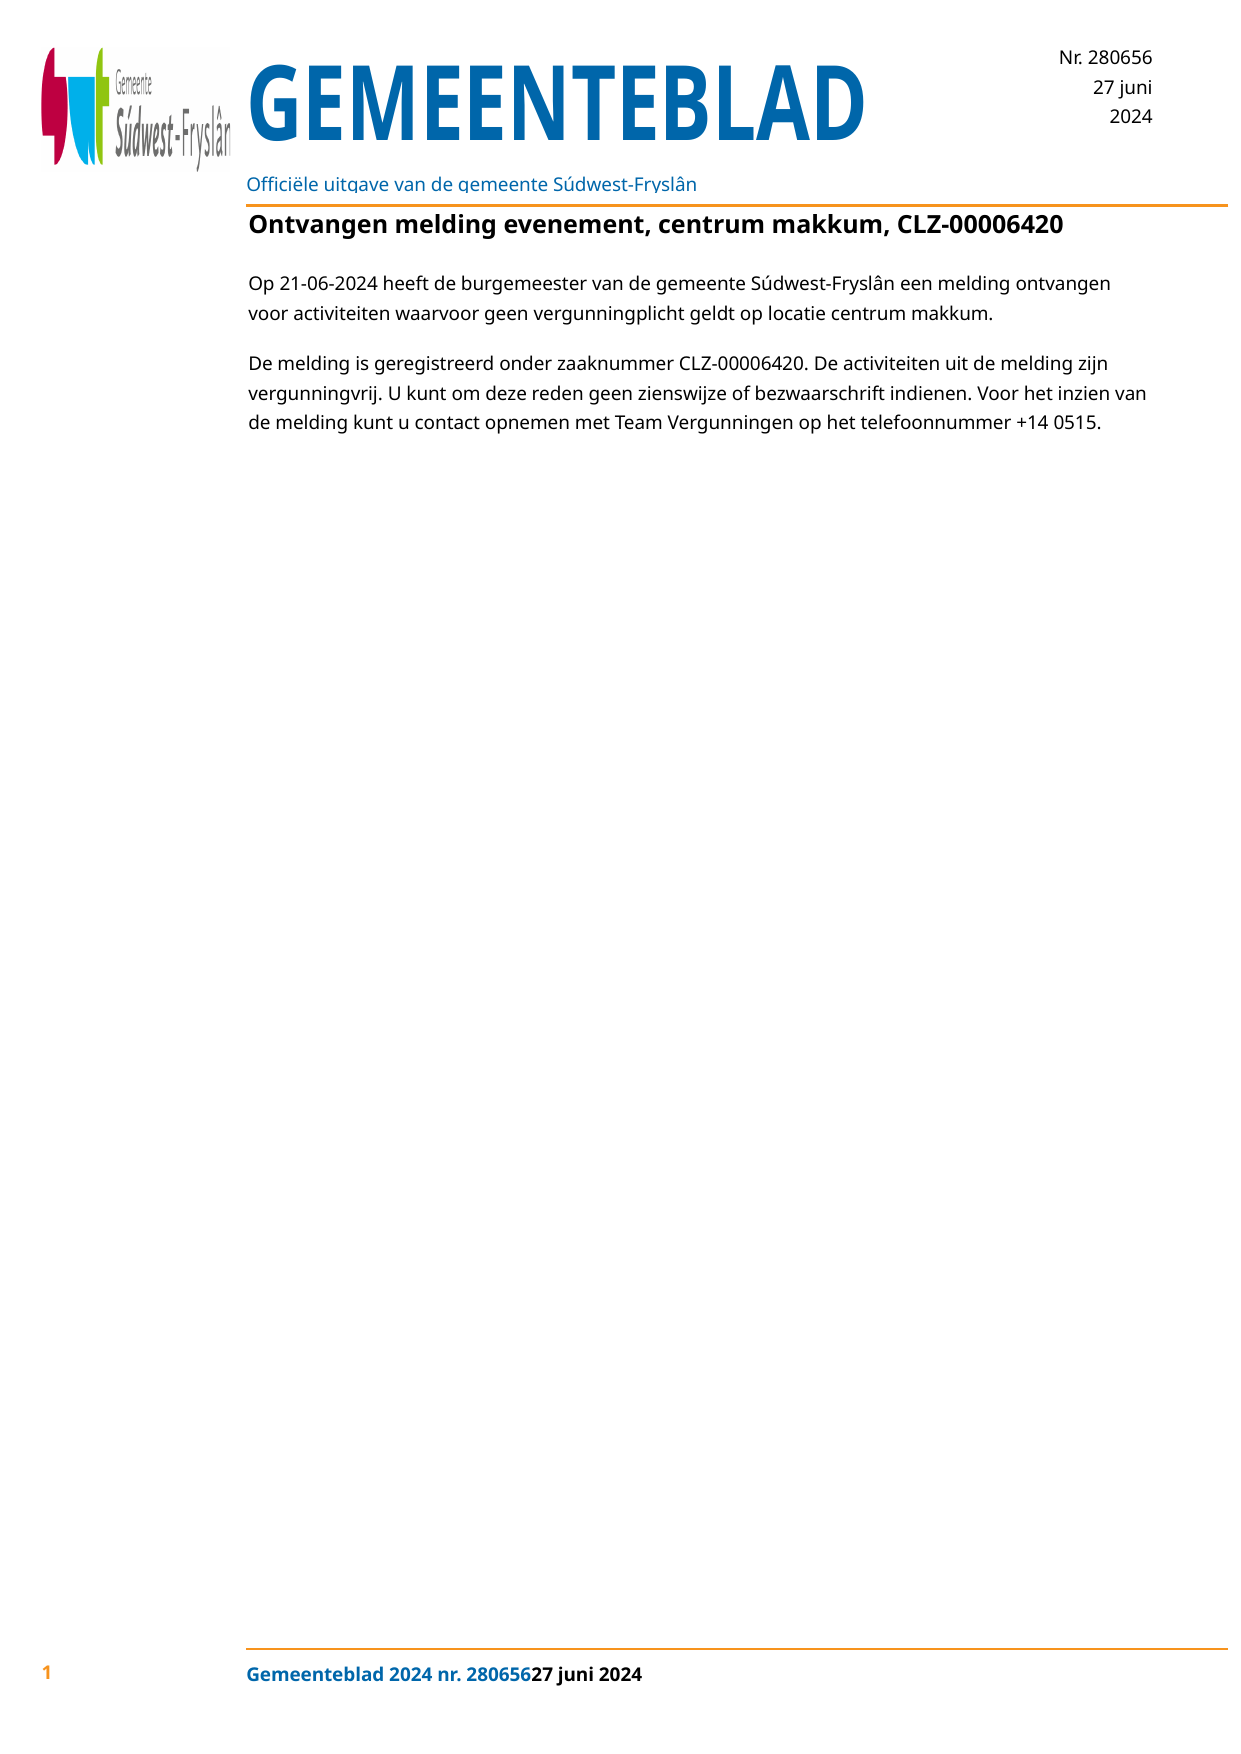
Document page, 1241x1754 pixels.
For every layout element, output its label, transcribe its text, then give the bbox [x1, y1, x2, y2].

text Op 21-06-2024 heeft de burgemeester van de gemeente Súdwest-Fryslân een melding ontvangen voor activiteiten waarvoor geen vergunningplicht geldt op locatie centrum makkum. [248, 270, 1152, 326]
text De melding is geregistreerd onder zaaknummer CLZ-00006420. De activiteiten uit de melding zijn vergunningvrij. U kunt om deze reden geen zienswijze of bezwaarschrift indienen. Voor het inzien van de melding kunt u contact opnemen met Team Vergunningen op het telefoonnummer +14 0515. [248, 350, 1152, 435]
text Ontvangen melding evenement, centrum makkum, CLZ-00006420 [248, 207, 1152, 241]
picture [41, 47, 231, 172]
